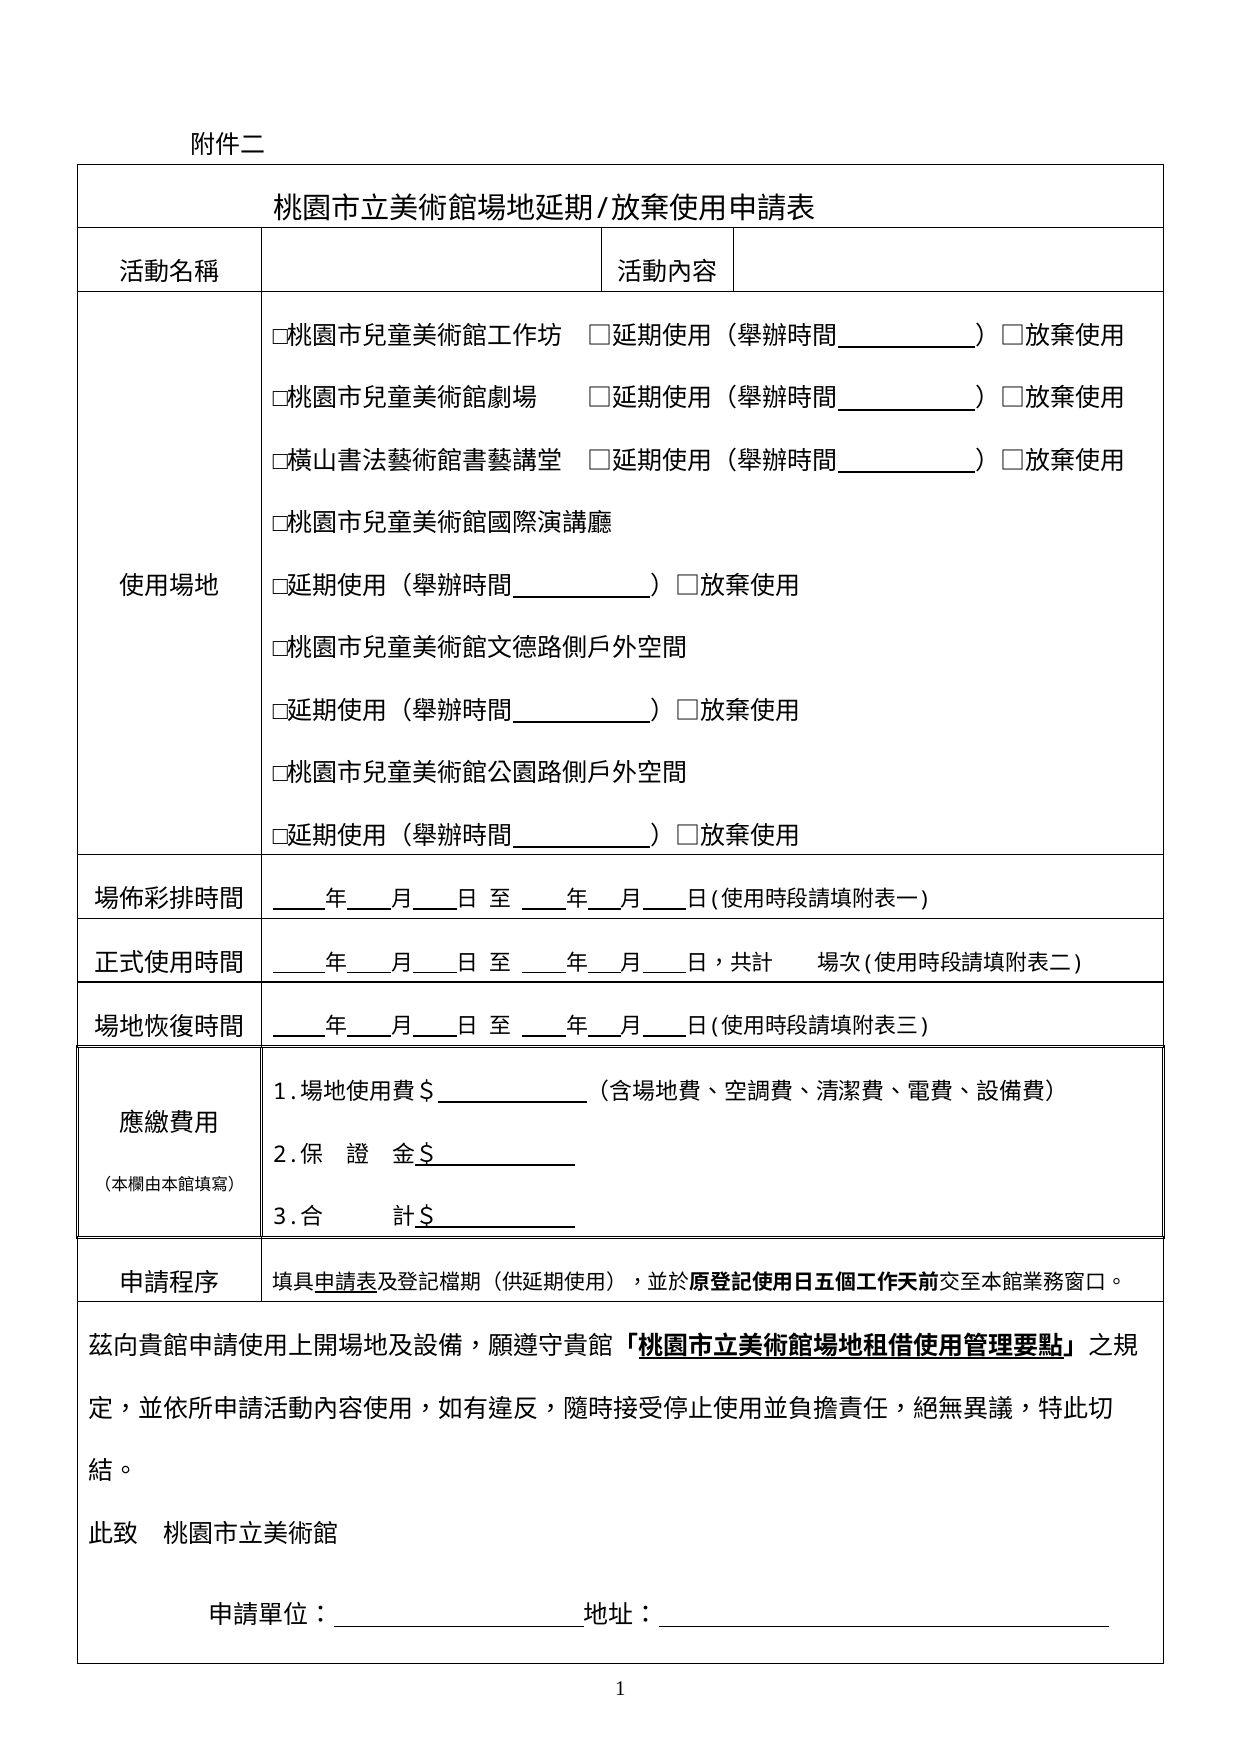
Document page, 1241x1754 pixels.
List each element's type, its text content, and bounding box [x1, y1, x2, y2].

table_cell 使用場地 [78, 292, 261, 854]
text 附件二 [177, 101, 1063, 164]
table_cell 活動名稱 [78, 228, 261, 291]
table_cell □桃園市兒童美術館工作坊 □延期使用（舉辦時間 ）□放棄使用 □桃園市兒童美術館劇場 □延期使用（舉辦時間 ）□放棄使用 □橫山書法藝術館書藝講堂 □延期使用（舉辦時間 ）□放棄使用 □桃園市兒童美術館國際演講廳 □延期使用（舉辦時間 ）□放棄使用 □桃園市兒童美術館文德路側戶外空間 □延期使用（舉辦時間 ）□放棄使用 □桃園市兒童美術館公園路側戶外空間 □延期使用（舉辦時間 ）□放棄使用 [262, 292, 1163, 854]
table_header 桃園市立美術館場地延期/放棄使用申請表 [256, 165, 861, 227]
table_cell 1.場地使用費＄ （含場地費、空調費、清潔費、電費、設備費） 2.保 證 金＄ 3.合 計＄ [263, 1048, 1162, 1236]
table_cell 正式使用時間 [78, 919, 261, 981]
table_cell 場地恢復時間 [78, 983, 261, 1045]
table_cell 活動內容 [602, 228, 733, 291]
table_cell 年 月 日 至 年 月 日(使用時段請填附表一) [262, 855, 1163, 918]
table_header [78, 165, 256, 227]
table_cell 茲向貴館申請使用上開場地及設備，願遵守貴館「桃園市立美術館場地租借使用管理要點」之規定，並依所申請活動內容使用，如有違反，隨時接受停止使用並負擔責任，絕無異議，特此切結。 此致 桃園市立美術館 申請單位： 地址： [78, 1302, 1163, 1663]
table_header [861, 165, 1163, 227]
table_cell 年 月 日 至 年 月 日(使用時段請填附表三) [262, 983, 1163, 1045]
table_cell 申請程序 [78, 1239, 261, 1301]
table_cell 年 月 日 至 年 月 日，共計 場次(使用時段請填附表二) [262, 919, 1163, 981]
table_cell 填具申請表及登記檔期（供延期使用），並於原登記使用日五個工作天前交至本館業務窗口。 [262, 1239, 1163, 1301]
table_cell 場佈彩排時間 [78, 855, 261, 918]
table_cell [734, 228, 1163, 291]
table_cell 應繳費用 （本欄由本館填寫） [79, 1048, 260, 1236]
table_cell [262, 228, 601, 291]
